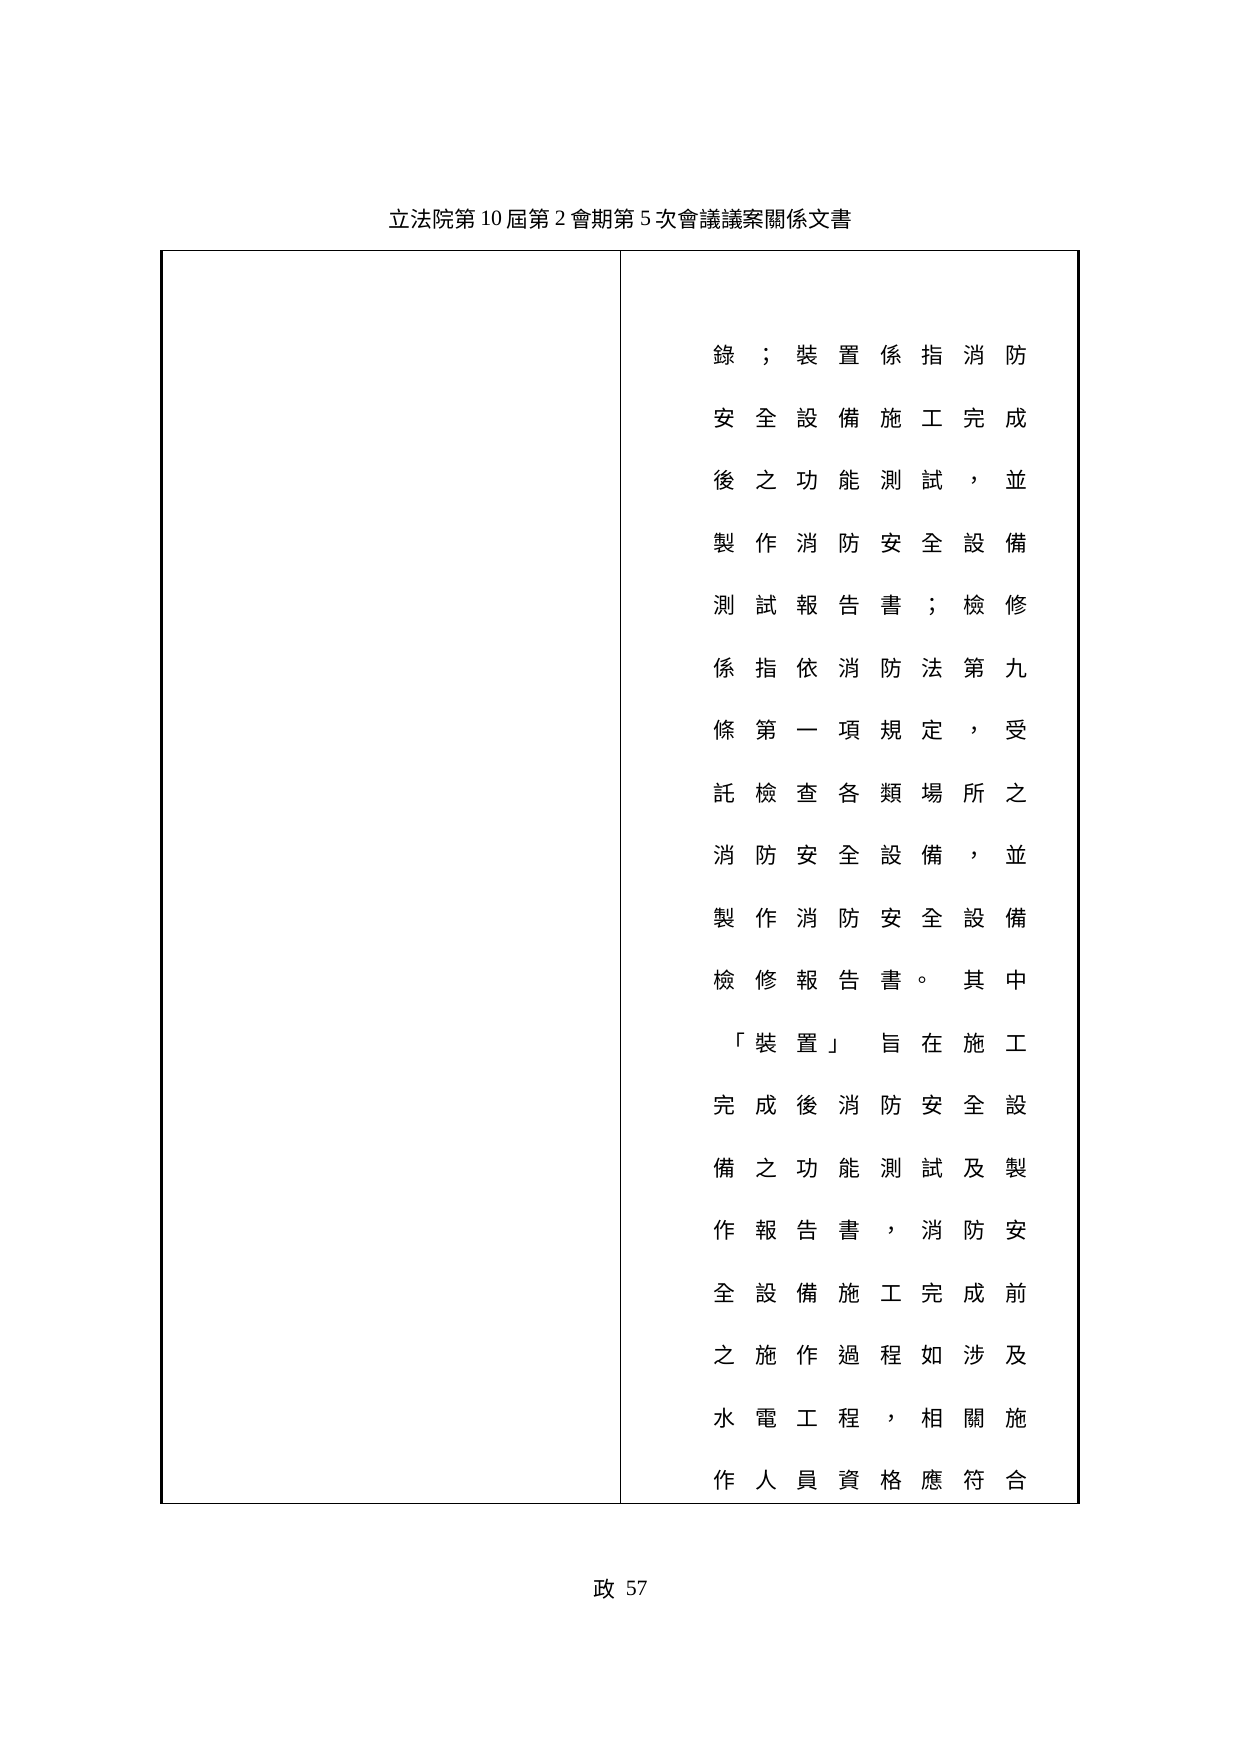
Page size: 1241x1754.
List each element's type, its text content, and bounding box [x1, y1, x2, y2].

table_cell [163, 251, 620, 1503]
table_cell 錄；裝置係指消防安全設備施工完成後之功能測試，並製作消防安全設備測試報告書；檢修係指依消防法第九條第一項規定，受託檢查各類場所之消防安全設備，並製作消防安全設備檢修報告書。其中「裝置」旨在施工完成後消防安全設備之功能測試及製作報告書，消防安全設備施工完成前之施作過程如涉及水電工程，相關施作人員資格應符合 [621, 251, 1077, 1503]
